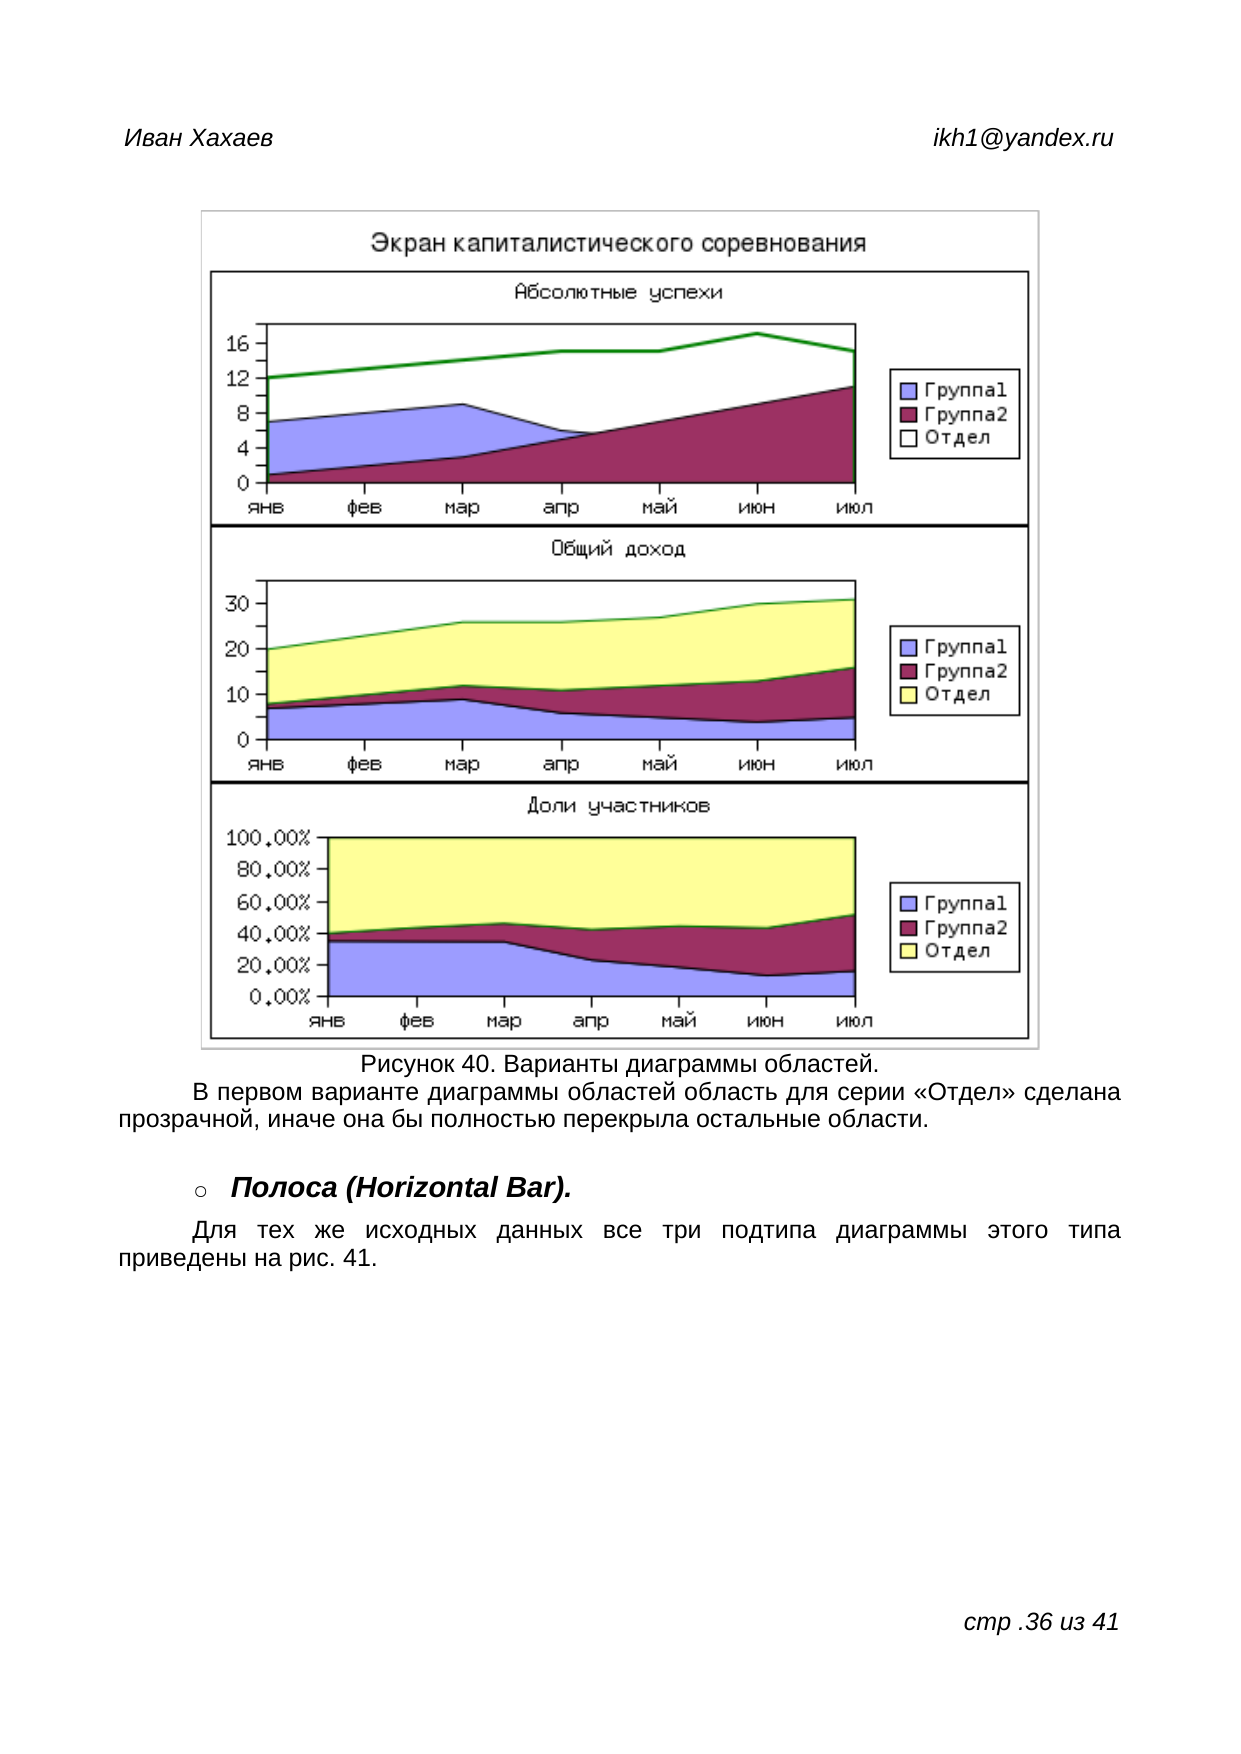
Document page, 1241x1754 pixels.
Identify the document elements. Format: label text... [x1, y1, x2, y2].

text Для тех же исходных данных все три подтипа диаграммы этого типа приведены на рис. 41. [118, 1216, 1122, 1272]
text В первом варианте диаграммы областей область для серии «Отдел» сделана прозрачной, иначе она бы полностью перекрыла остальные области. [118, 927, 1122, 1133]
subtitle Полоса (Horizontal Bar). [193, 1171, 1122, 1203]
text Рисунок 40. Варианты диаграммы областей. [201, 1050, 1039, 1077]
picture [200, 210, 1040, 1050]
